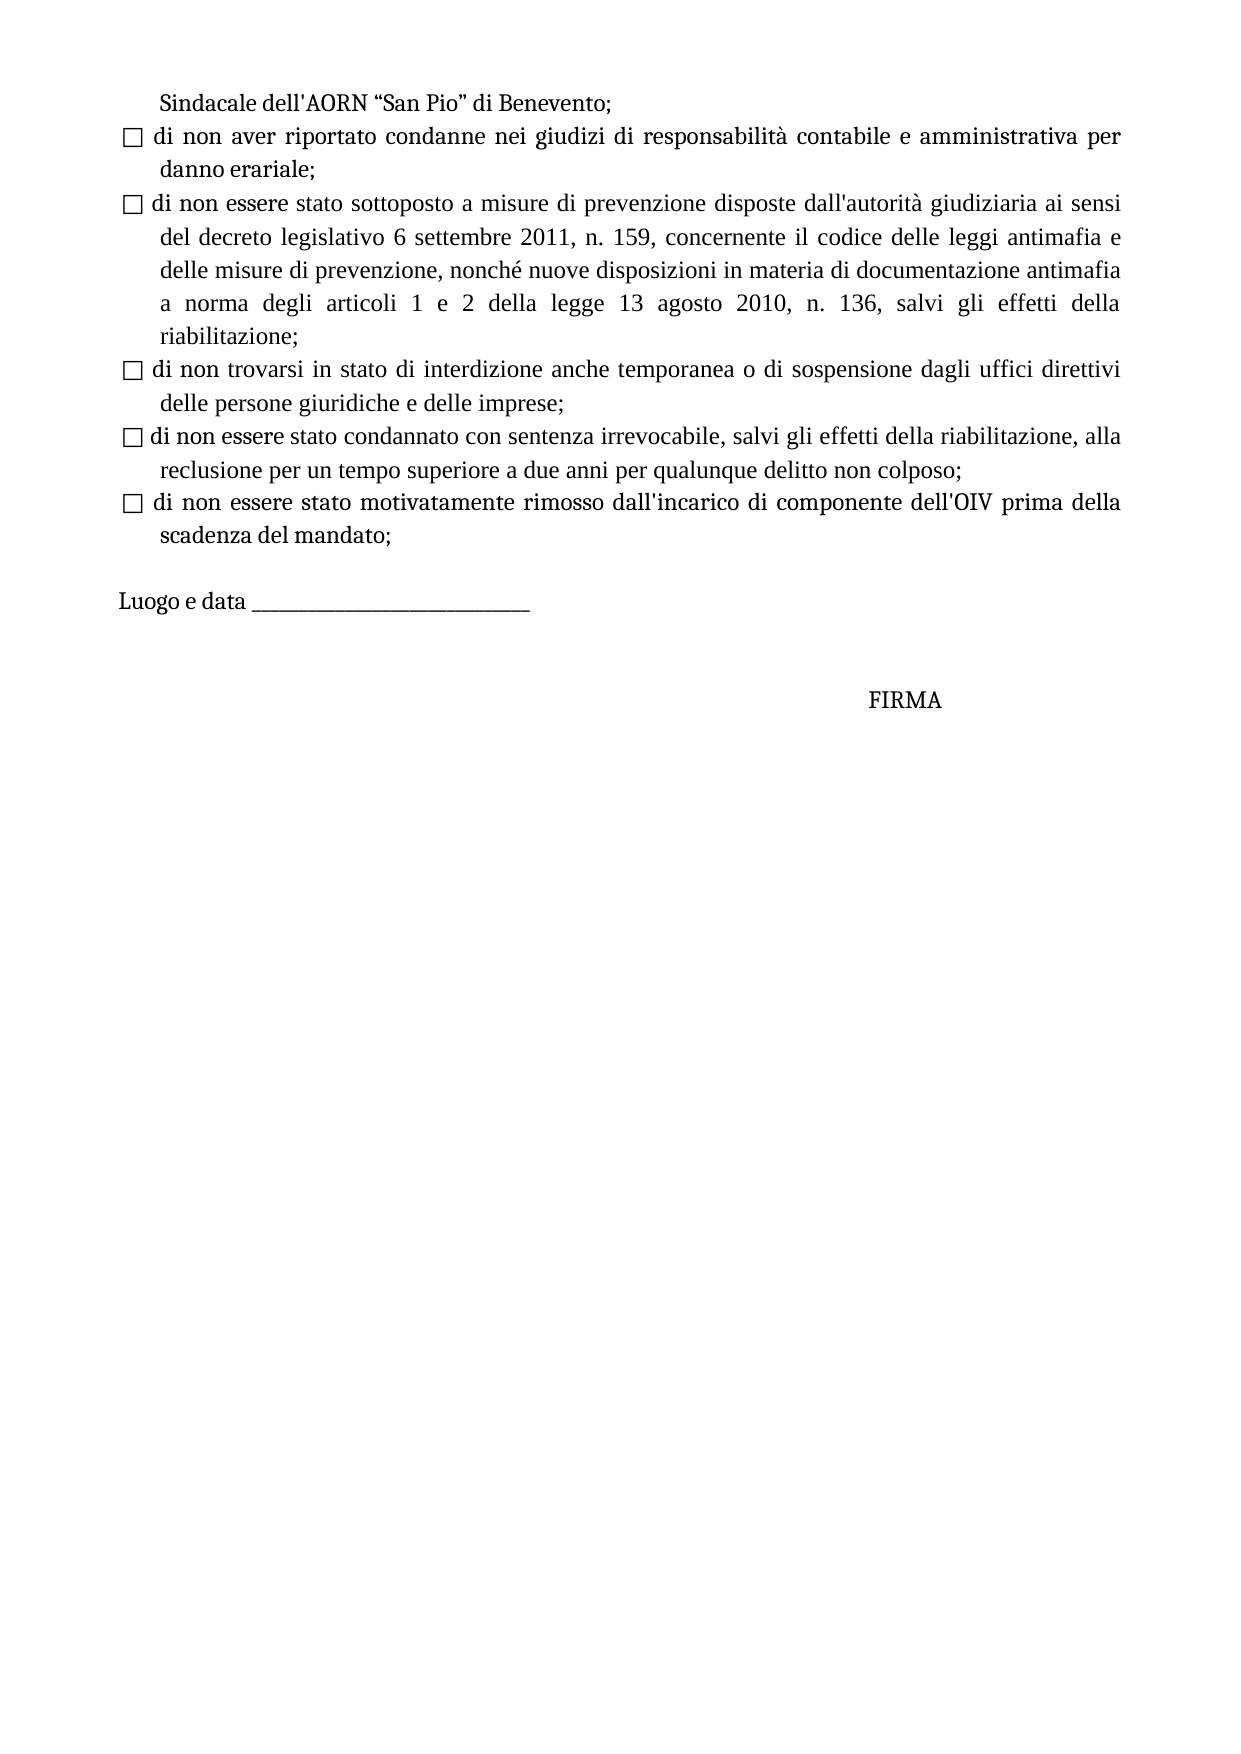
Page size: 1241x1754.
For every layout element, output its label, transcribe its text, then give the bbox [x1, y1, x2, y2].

text □ di non essere stato condannato con sentenza irrevocabile, salvi gli effetti della riabilitazione, alla reclusione per un tempo superiore a due anni per qualunque delitto non colposo; [121, 421, 1122, 484]
text □ di non essere stato sottoposto a misure di prevenzione disposte dall'autorità giudiziaria ai sensi del decreto legislativo 6 settembre 2011, n. 159, concernente il codice delle leggi antimafia e delle misure di prevenzione, nonché nuove disposizioni in materia di documentazione antimafia a norma degli articoli 1 e 2 della legge 13 agosto 2010, n. 136, salvi gli effetti della riabilitazione; [121, 188, 1122, 350]
text FIRMA [793, 686, 1122, 715]
text Sindacale dell'AORN “San Pio” di Benevento; [121, 89, 1122, 117]
text Luogo e data ______________________________ [118, 587, 1122, 616]
text □ di non essere stato motivatamente rimosso dall'incarico di componente dell'OIV prima della scadenza del mandato; [121, 488, 1122, 550]
text □ di non trovarsi in stato di interdizione anche temporanea o di sospensione dagli uffici direttivi delle persone giuridiche e delle imprese; [121, 354, 1122, 417]
text □ di non aver riportato condanne nei giudizi di responsabilità contabile e amministrativa per danno erariale; [121, 122, 1122, 183]
